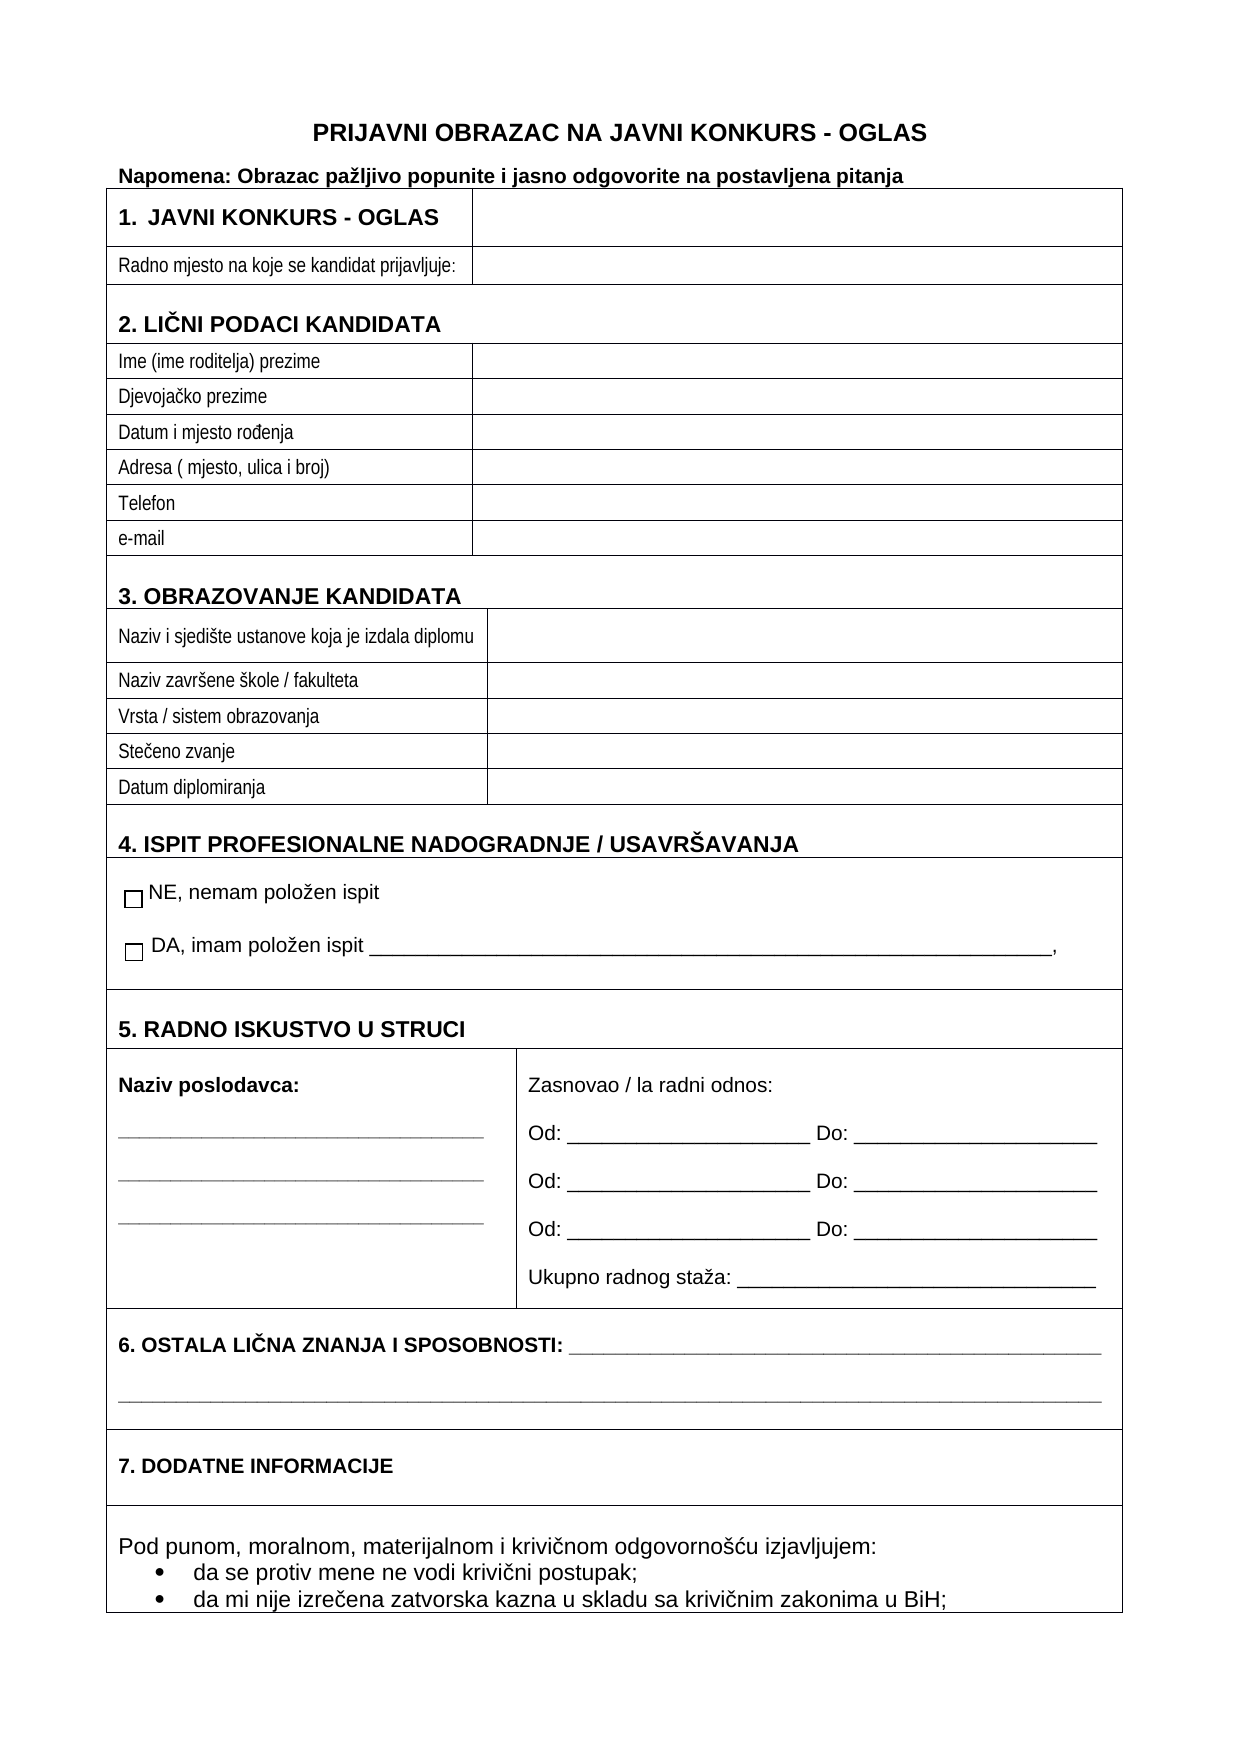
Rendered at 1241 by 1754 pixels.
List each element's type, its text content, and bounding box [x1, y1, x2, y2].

table_cell Vrsta / sistem obrazovanja [107, 699, 487, 733]
table_cell 5. RADNO ISKUSTVO U STRUCI [107, 990, 1122, 1048]
table_cell Adresa ( mjesto, ulica i broj) [107, 450, 472, 484]
table_cell [473, 485, 1122, 520]
table_cell Djevojačko prezime [107, 379, 472, 413]
table_cell [488, 734, 1122, 768]
table_cell 6. OSTALA LIČNA ZNANJA I SPOSOBNOSTI: ______________________________________________ _____________________________________________________________________________________ [107, 1309, 1122, 1429]
table_cell [488, 769, 1122, 804]
table_cell Telefon [107, 485, 472, 520]
table_cell 2. LIČNI PODACI KANDIDATA [107, 285, 1122, 343]
table_header [473, 189, 1122, 246]
table_cell Ime (ime roditelja) prezime [107, 344, 472, 378]
table_cell Stečeno zvanje [107, 734, 487, 768]
subtitle PRIJAVNI OBRAZAC NA JAVNI KONKURS - OGLAS [118, 118, 1122, 147]
table_cell NE, nemam položen ispit DA, imam položen ispit ___________________________________________________________, [107, 858, 1122, 989]
table_cell [473, 450, 1122, 484]
table_cell Datum diplomiranja [107, 769, 487, 804]
table_cell [473, 344, 1122, 378]
table_cell [473, 521, 1122, 555]
table_cell e-mail [107, 521, 472, 555]
table_cell 4. ISPIT PROFESIONALNE NADOGRADNJE / USAVRŠAVANJA [107, 805, 1122, 857]
table_cell Pod punom, moralnom, materijalnom i krivičnom odgovornošću izjavljujem: da se protiv mene ne vodi krivični postupak; da mi nije izrečena zatvorska kazna u skladu sa krivičnim zakonima u BiH; da mi nije izrečena mjera bezbjednosti, vaspitna ili zaštitna mjera u u skladu sa zakonima u BiH; da su svi moji odgovori na gore navedena pitanja, kao i ova izjava, istiniti, potpuni i tačni, što potvrđujem svojim potpisom. Saglasnost kandidata: Saglasan-na sam da JP “RAD” d.d. Tešanj, može moje lične podatke kao i dokumentaciju dostavljenu u ovom Konkursu - oglasu, obrađivati dok za to postoje objektivni razlozi. [107, 1506, 1122, 1612]
table_header JAVNI KONKURS - OGLAS [107, 189, 472, 246]
table_cell Naziv i sjedište ustanove koja je izdala diplomu [107, 609, 487, 662]
table_cell Datum i mjesto rođenja [107, 415, 472, 449]
table_cell [473, 415, 1122, 449]
table_cell [473, 379, 1122, 413]
table_cell [488, 609, 1122, 662]
table_cell [473, 247, 1122, 284]
table_cell Radno mjesto na koje se kandidat prijavljuje: [107, 247, 472, 284]
table_cell 3. OBRAZOVANJE KANDIDATA [107, 556, 1122, 608]
table_cell Zasnovao / la radni odnos: Od: _____________________ Do: _____________________ Od: _____________________ Do: _____________________ Od: _____________________ Do: _____________________ Ukupno radnog staža: _______________________________ [517, 1049, 1122, 1308]
table_cell Naziv završene škole / fakulteta [107, 663, 487, 697]
table_cell [488, 699, 1122, 733]
table_cell 7. DODATNE INFORMACIJE [107, 1430, 1122, 1505]
text Napomena: Obrazac pažljivo popunite i jasno odgovorite na postavljena pitanja [118, 164, 1122, 188]
table_cell [488, 663, 1122, 697]
table_cell Naziv poslodavca: ___________________________________ ___________________________________ ___________________________________ [107, 1049, 516, 1308]
